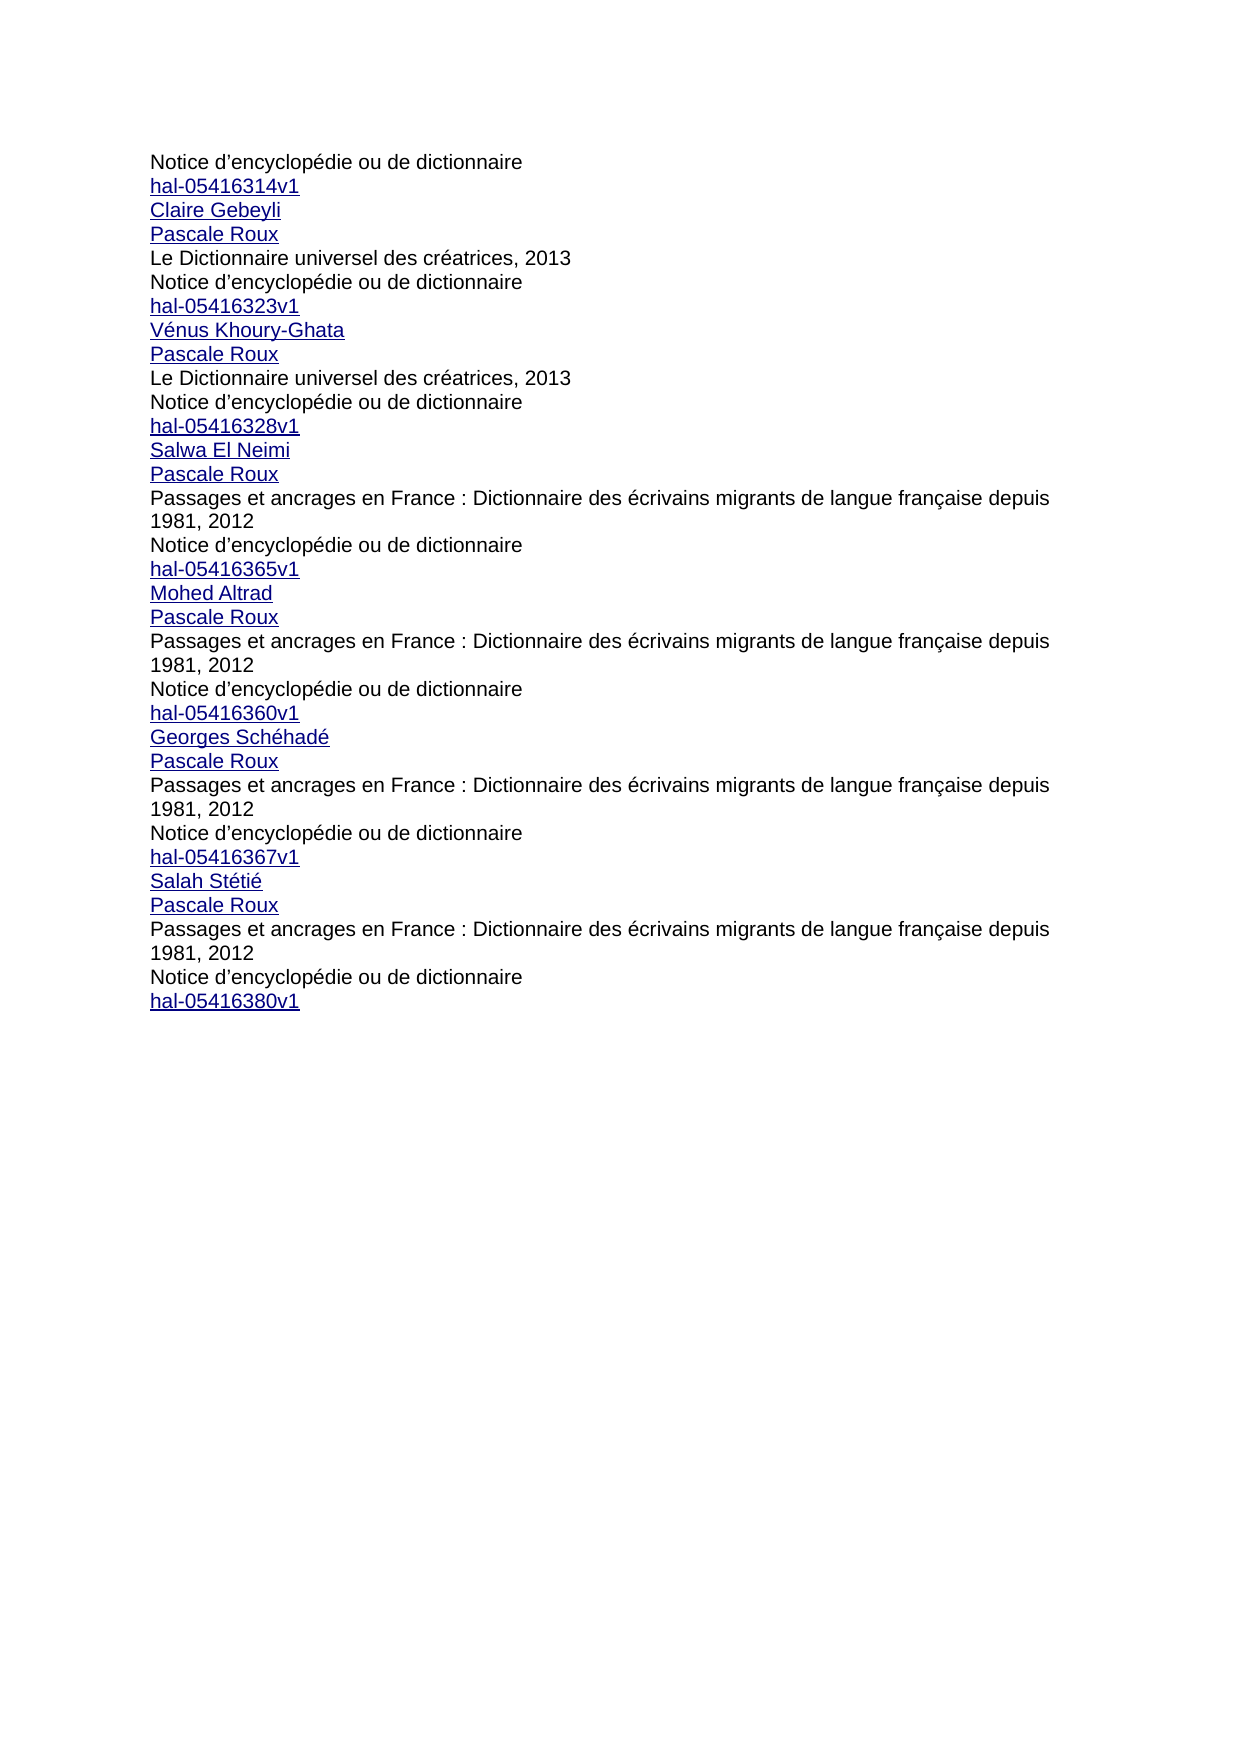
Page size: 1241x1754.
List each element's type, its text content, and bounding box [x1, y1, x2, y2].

table_cell Mohed Altrad Pascale Roux Passages et ancrages en France : Dictionnaire des écrivains migrants de langue française depuis 1981, 2012 Notice d’encyclopédie ou de dictionnaire hal-05416360v1 [150, 581, 1090, 725]
table_cell Georges Schéhadé Pascale Roux Passages et ancrages en France : Dictionnaire des écrivains migrants de langue française depuis 1981, 2012 Notice d’encyclopédie ou de dictionnaire hal-05416367v1 [150, 725, 1090, 869]
table_cell Salwa El Neimi Pascale Roux Passages et ancrages en France : Dictionnaire des écrivains migrants de langue française depuis 1981, 2012 Notice d’encyclopédie ou de dictionnaire hal-05416365v1 [150, 438, 1090, 581]
table_cell Vénus Khoury-Ghata Pascale Roux Le Dictionnaire universel des créatrices, 2013 Notice d’encyclopédie ou de dictionnaire hal-05416328v1 [150, 318, 1090, 437]
table_cell Salah Stétié Pascale Roux Passages et ancrages en France : Dictionnaire des écrivains migrants de langue française depuis 1981, 2012 Notice d’encyclopédie ou de dictionnaire hal-05416380v1 [150, 869, 1090, 1012]
table_cell Notice d’encyclopédie ou de dictionnaire hal-05416314v1 [150, 150, 1090, 198]
table_cell Claire Gebeyli Pascale Roux Le Dictionnaire universel des créatrices, 2013 Notice d’encyclopédie ou de dictionnaire hal-05416323v1 [150, 198, 1090, 318]
